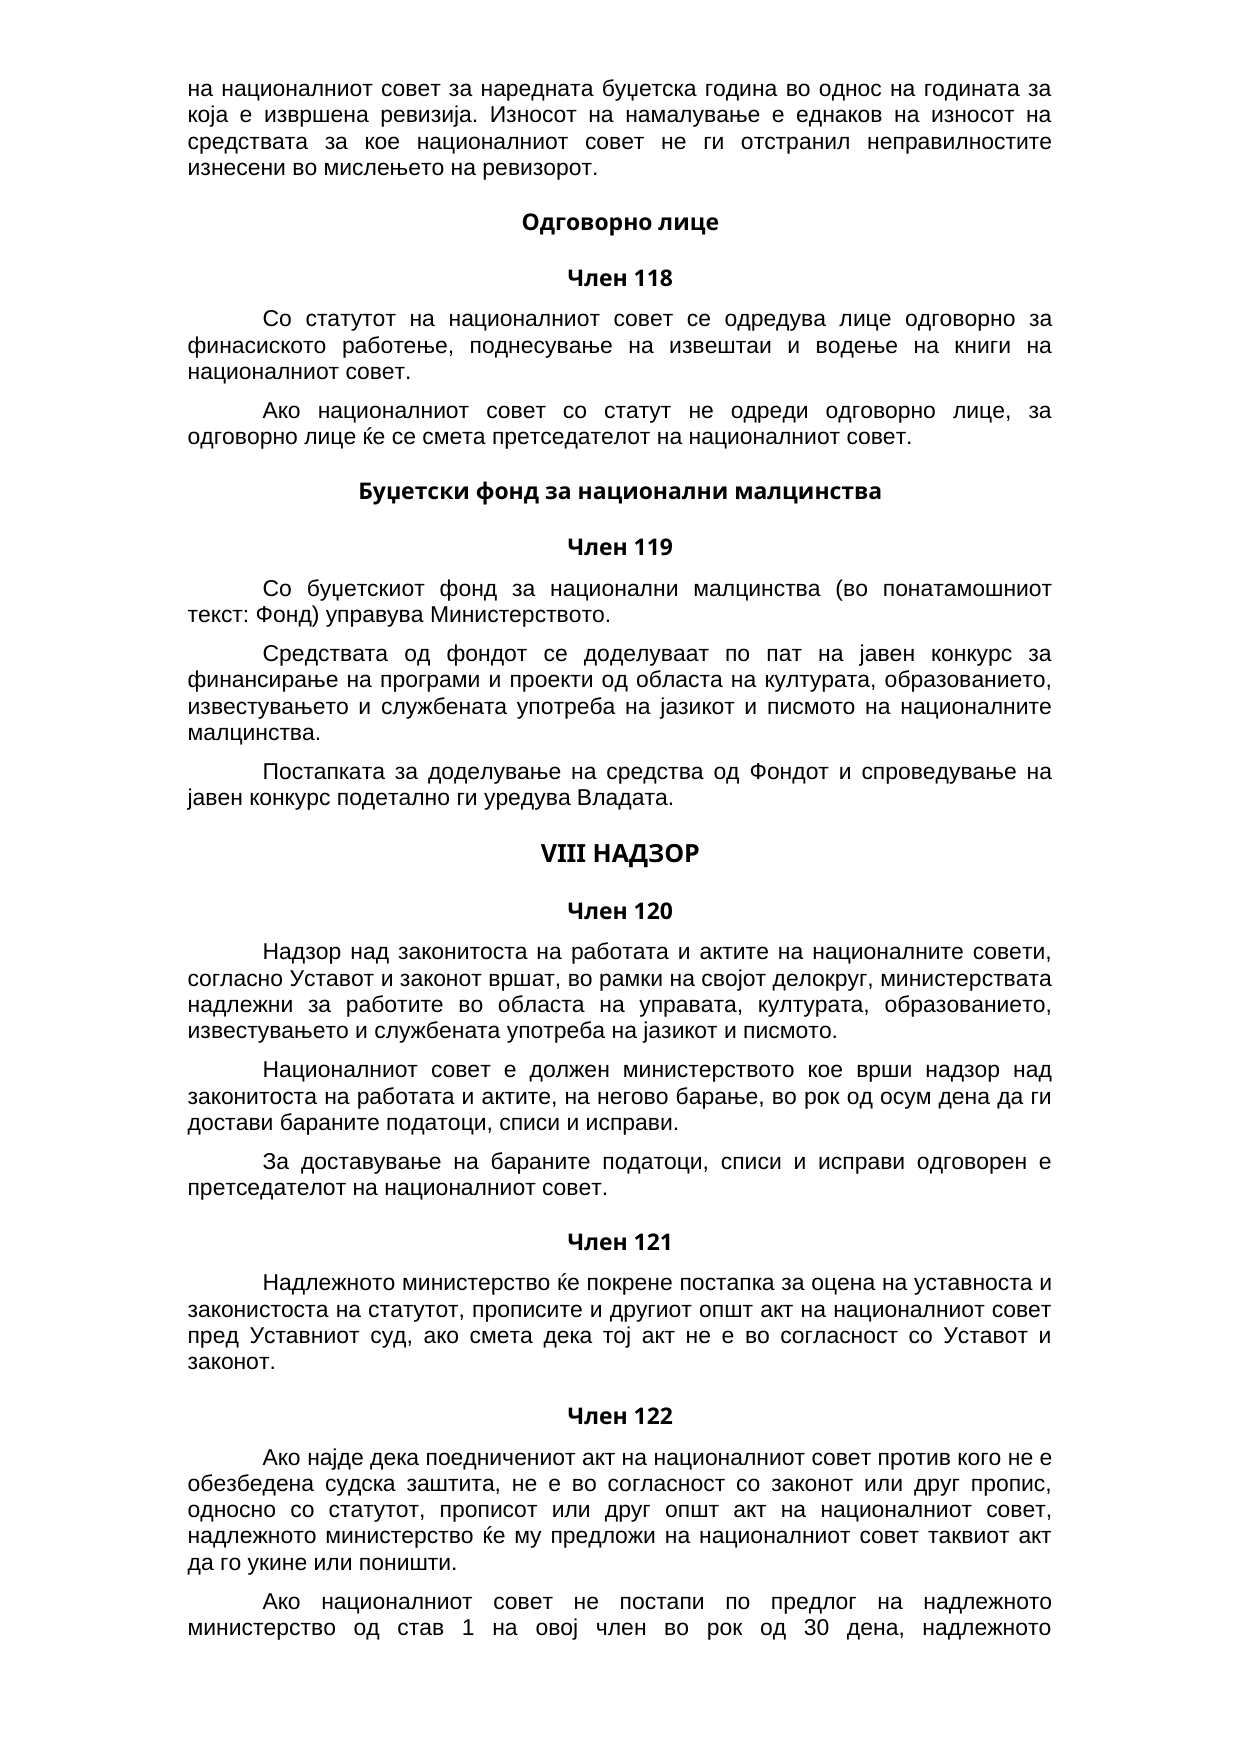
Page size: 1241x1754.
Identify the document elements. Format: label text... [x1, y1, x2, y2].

text Ако националниот совет не постапи по предлог на надлежното министерство од став 1 на овој член во рок од 30 дена, надлежното [187, 1588, 1053, 1640]
text Со статутот на националниот совет се одредува лице одговорно за финасиското работење, поднесување на извештаи и водење на книги на националниот совет. [187, 305, 1053, 384]
text Одговорно лице [262, 205, 978, 237]
text Постапката за доделување на средства од Фондот и спроведување на јавен конкурс подетално ги уредува Владата. [187, 758, 1053, 811]
text Буџетски фонд за национални малцинства [262, 475, 978, 506]
text Член 120 [262, 894, 978, 926]
text Надлежното министерство ќе покрене постапка за оцена на уставноста и законистоста на статутот, прописите и другиот општ акт на националниот совет пред Уставниот суд, ако смета дека тој акт не е во согласност со Уставот и законот. [187, 1269, 1053, 1375]
text Член 121 [262, 1226, 978, 1257]
text Ако најде дека поедничениот акт на националниот совет против кого не е обезбедена судска заштита, не е во согласност со законот или друг пропис, односно со статутот, прописот или друг општ акт на националниот совет, надлежното министерство ќе му предложи на националниот совет таквиот акт да го укине или поништи. [187, 1443, 1053, 1575]
text За доставување на бараните податоци, списи и исправи одговорен е претседателот на националниот совет. [187, 1148, 1053, 1201]
text Член 122 [262, 1400, 978, 1431]
text Член 119 [262, 531, 978, 562]
text на националниот совет за наредната буџетска година во однос на годината за која е извршена ревизија. Износот на намалување е еднаков на износот на средствата за кое националниот совет не ги отстранил неправилностите изнесени во мислењето на ревизорот. [187, 75, 1053, 180]
text Националниот совет е должен министерството кое врши надзор над законитоста на работата и актите, на негово барање, во рок од осум дена да ги достави бараните податоци, списи и исправи. [187, 1056, 1053, 1135]
text Надзор над законитоста на работата и актите на националните совети, согласно Уставот и законот вршат, во рамки на својот делокруг, министерствата надлежни за работите во областа на управата, културата, образованието, известувањето и службената употреба на јазикот и писмото. [187, 938, 1053, 1044]
text VIII Надзор [262, 836, 978, 869]
text Член 118 [262, 262, 978, 293]
text Со буџетскиот фонд за национални малцинства (во понатамошниот текст: Фонд) управува Министерството. [187, 575, 1053, 627]
text Средствата од фондот се доделуваат по пат на јавен конкурс за финансирање на програми и проекти од областа на културата, образованието, известувањето и службената употреба на јазикот и писмото на националните малцинства. [187, 640, 1053, 745]
text Ако националниот совет со статут не одреди одговорно лице, за одговорно лице ќе се смета претседателот на националниот совет. [187, 397, 1053, 450]
